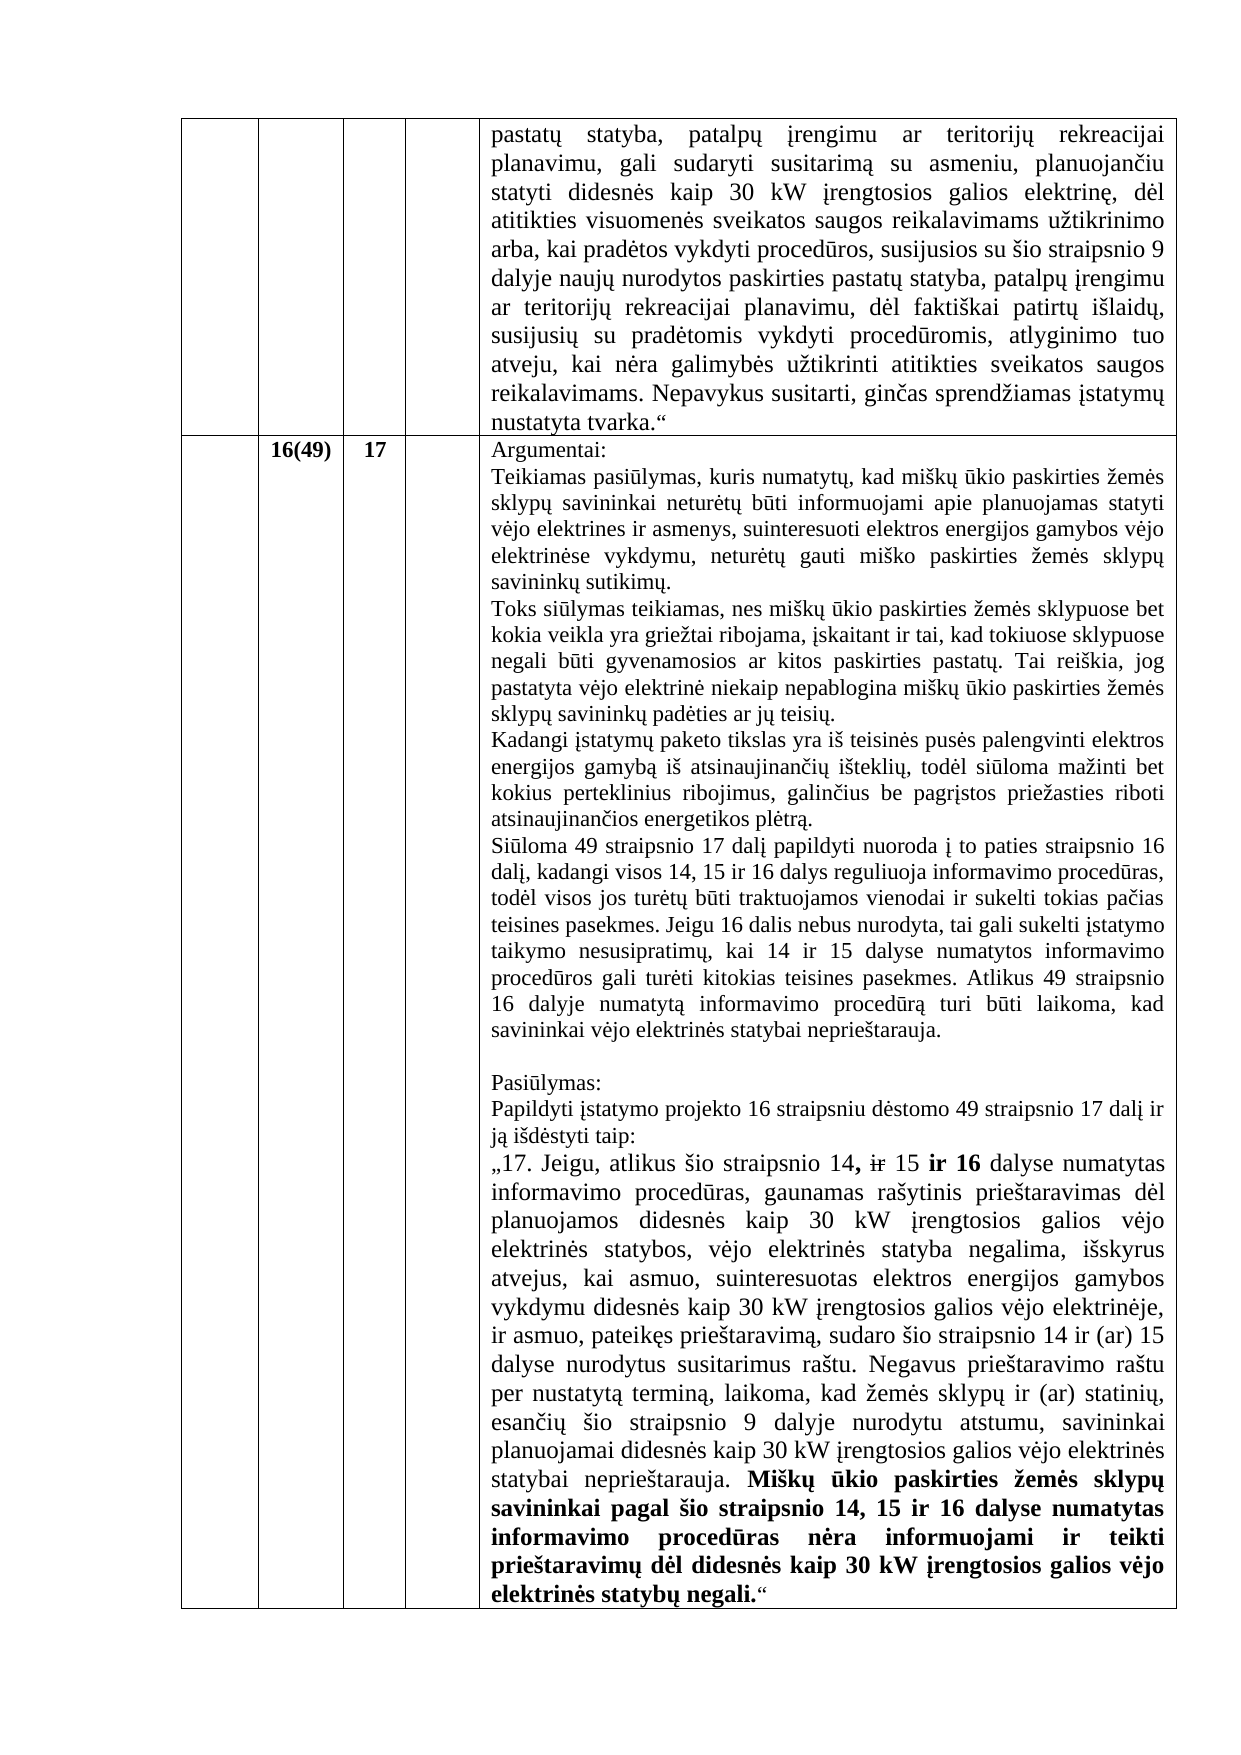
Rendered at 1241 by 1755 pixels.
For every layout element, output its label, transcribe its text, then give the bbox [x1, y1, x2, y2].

table_cell Argumentai: Teikiamas pasiūlymas, kuris numatytų, kad miškų ūkio paskirties žemės sklypų savininkai neturėtų būti informuojami apie planuojamas statyti vėjo elektrines ir asmenys, suinteresuoti elektros energijos gamybos vėjo elektrinėse vykdymu, neturėtų gauti miško paskirties žemės sklypų savininkų sutikimų. Toks siūlymas teikiamas, nes miškų ūkio paskirties žemės sklypuose bet kokia veikla yra griežtai ribojama, įskaitant ir tai, kad tokiuose sklypuose negali būti gyvenamosios ar kitos paskirties pastatų. Tai reiškia, jog pastatyta vėjo elektrinė niekaip nepablogina miškų ūkio paskirties žemės sklypų savininkų padėties ar jų teisių. Kadangi įstatymų paketo tikslas yra iš teisinės pusės palengvinti elektros energijos gamybą iš atsinaujinančių išteklių, todėl siūloma mažinti bet kokius perteklinius ribojimus, galinčius be pagrįstos priežasties riboti atsinaujinančios energetikos plėtrą. Siūloma 49 straipsnio 17 dalį papildyti nuoroda į to paties straipsnio 16 dalį, kadangi visos 14, 15 ir 16 dalys reguliuoja informavimo procedūras, todėl visos jos turėtų būti traktuojamos vienodai ir sukelti tokias pačias teisines pasekmes. Jeigu 16 dalis nebus nurodyta, tai gali sukelti įstatymo taikymo nesusipratimų, kai 14 ir 15 dalyse numatytos informavimo procedūros gali turėti kitokias teisines pasekmes. Atlikus 49 straipsnio 16 dalyje numatytą informavimo procedūrą turi būti laikoma, kad savininkai vėjo elektrinės statybai neprieštarauja. Pasiūlymas: Papildyti įstatymo projekto 16 straipsniu dėstomo 49 straipsnio 17 dalį ir ją išdėstyti taip: „17. Jeigu, atlikus šio straipsnio 14, ir 15 ir 16 dalyse numatytas informavimo procedūras, gaunamas rašytinis prieštaravimas dėl planuojamos didesnės kaip 30 kW įrengtosios galios vėjo elektrinės statybos, vėjo elektrinės statyba negalima, išskyrus atvejus, kai asmuo, suinteresuotas elektros energijos gamybos vykdymu didesnės kaip 30 kW įrengtosios galios vėjo elektrinėje, ir asmuo, pateikęs prieštaravimą, sudaro šio straipsnio 14 ir (ar) 15 dalyse nurodytus susitarimus raštu. Negavus prieštaravimo raštu per nustatytą terminą, laikoma, kad žemės sklypų ir (ar) statinių, esančių šio straipsnio 9 dalyje nurodytu atstumu, savininkai planuojamai didesnės kaip 30 kW įrengtosios galios vėjo elektrinės statybai neprieštarauja. Miškų ūkio paskirties žemės sklypų savininkai pagal šio straipsnio 14, 15 ir 16 dalyse numatytas informavimo procedūras nėra informuojami ir teikti prieštaravimų dėl didesnės kaip 30 kW įrengtosios galios vėjo elektrinės statybų negali.“ [480, 436, 1176, 1608]
table_cell [406, 119, 479, 435]
table_cell pastatų statyba, patalpų įrengimu ar teritorijų rekreacijai planavimu, gali sudaryti susitarimą su asmeniu, planuojančiu statyti didesnės kaip 30 kW įrengtosios galios elektrinę, dėl atitikties visuomenės sveikatos saugos reikalavimams užtikrinimo arba, kai pradėtos vykdyti procedūros, susijusios su šio straipsnio 9 dalyje naujų nurodytos paskirties pastatų statyba, patalpų įrengimu ar teritorijų rekreacijai planavimu, dėl faktiškai patirtų išlaidų, susijusių su pradėtomis vykdyti procedūromis, atlyginimo tuo atveju, kai nėra galimybės užtikrinti atitikties sveikatos saugos reikalavimams. Nepavykus susitarti, ginčas sprendžiamas įstatymų nustatyta tvarka.“ [480, 119, 1176, 435]
table_cell 17 [344, 436, 405, 1608]
table_cell [259, 119, 343, 435]
table_cell [182, 119, 258, 435]
table_cell [182, 436, 258, 1608]
table_cell [406, 436, 479, 1608]
table_cell 16(49) [259, 436, 343, 1608]
table_cell [344, 119, 405, 435]
